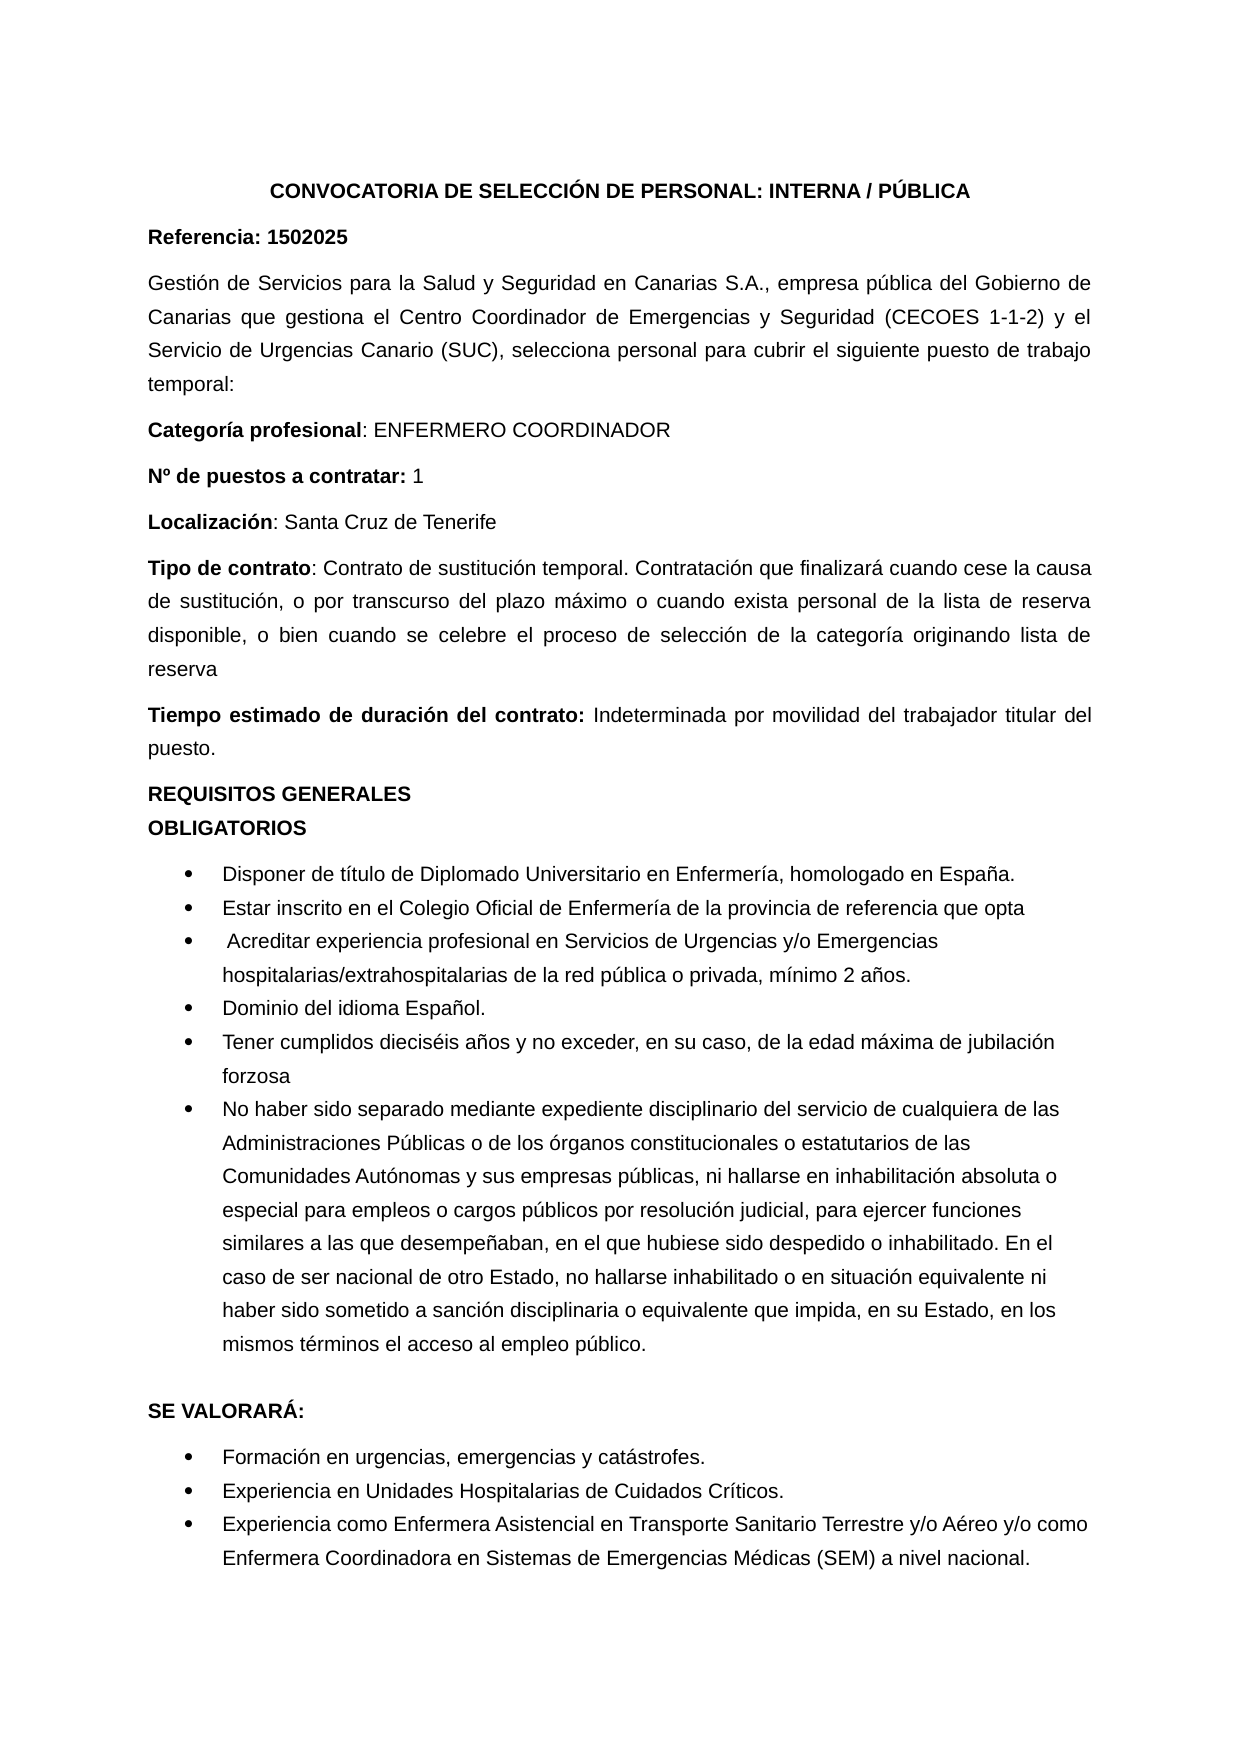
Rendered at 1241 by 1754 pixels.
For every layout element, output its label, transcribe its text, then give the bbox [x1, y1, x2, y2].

list Experiencia en Unidades Hospitalarias de Cuidados Críticos. [185, 1479, 1093, 1503]
text Referencia: 1502025 [148, 225, 1093, 249]
list Dominio del idioma Español. [185, 996, 1093, 1020]
list Experiencia como Enfermera Asistencial en Transporte Sanitario Terrestre y/o Aéreo y/o como Enfermera Coordinadora en Sistemas de Emergencias Médicas (SEM) a nivel nacional. [185, 1512, 1093, 1570]
text REQUISITOS GENERALES OBLIGATORIOS [148, 782, 1093, 839]
list Formación en urgencias, emergencias y catástrofes. [185, 1445, 1093, 1469]
list Estar inscrito en el Colegio Oficial de Enfermería de la provincia de referencia que opta [185, 895, 1093, 919]
list Tener cumplidos dieciséis años y no exceder, en su caso, de la edad máxima de jubilación forzosa [185, 1030, 1093, 1087]
text Nº de puestos a contratar: 1 [148, 464, 1093, 488]
text Tiempo estimado de duración del contrato: Indeterminada por movilidad del trabajador titular del puesto. [148, 702, 1093, 760]
text Tipo de contrato: Contrato de sustitución temporal. Contratación que finalizará cuando cese la causa de sustitución, o por transcurso del plazo máximo o cuando exista personal de la lista de reserva disponible, o bien cuando se celebre el proceso de selección de la categoría originando lista de reserva [148, 556, 1093, 680]
list Acreditar experiencia profesional en Servicios de Urgencias y/o Emergencias hospitalarias/extrahospitalarias de la red pública o privada, mínimo 2 años. [185, 929, 1093, 987]
text CONVOCATORIA DE SELECCIÓN DE PERSONAL: INTERNA / PÚBLICA [148, 179, 1093, 203]
text Localización: Santa Cruz de Tenerife [148, 510, 1093, 534]
list Disponer de título de Diplomado Universitario en Enfermería, homologado en España. [185, 862, 1093, 886]
text Gestión de Servicios para la Salud y Seguridad en Canarias S.A., empresa pública del Gobierno de Canarias que gestiona el Centro Coordinador de Emergencias y Seguridad (CECOES 1-1-2) y el Servicio de Urgencias Canario (SUC), selecciona personal para cubrir el siguiente puesto de trabajo temporal: [148, 271, 1093, 396]
text SE VALORARÁ: [148, 1399, 1093, 1423]
list No haber sido separado mediante expediente disciplinario del servicio de cualquiera de las Administraciones Públicas o de los órganos constitucionales o estatutarios de las Comunidades Autónomas y sus empresas públicas, ni hallarse en inhabilitación absoluta o especial para empleos o cargos públicos por resolución judicial, para ejercer funciones similares a las que desempeñaban, en el que hubiese sido despedido o inhabilitado. En el caso de ser nacional de otro Estado, no hallarse inhabilitado o en situación equivalente ni haber sido sometido a sanción disciplinaria o equivalente que impida, en su Estado, en los mismos términos el acceso al empleo público. [185, 1097, 1093, 1356]
text Categoría profesional: ENFERMERO COORDINADOR [148, 418, 1093, 442]
text ​ [148, 133, 1093, 157]
